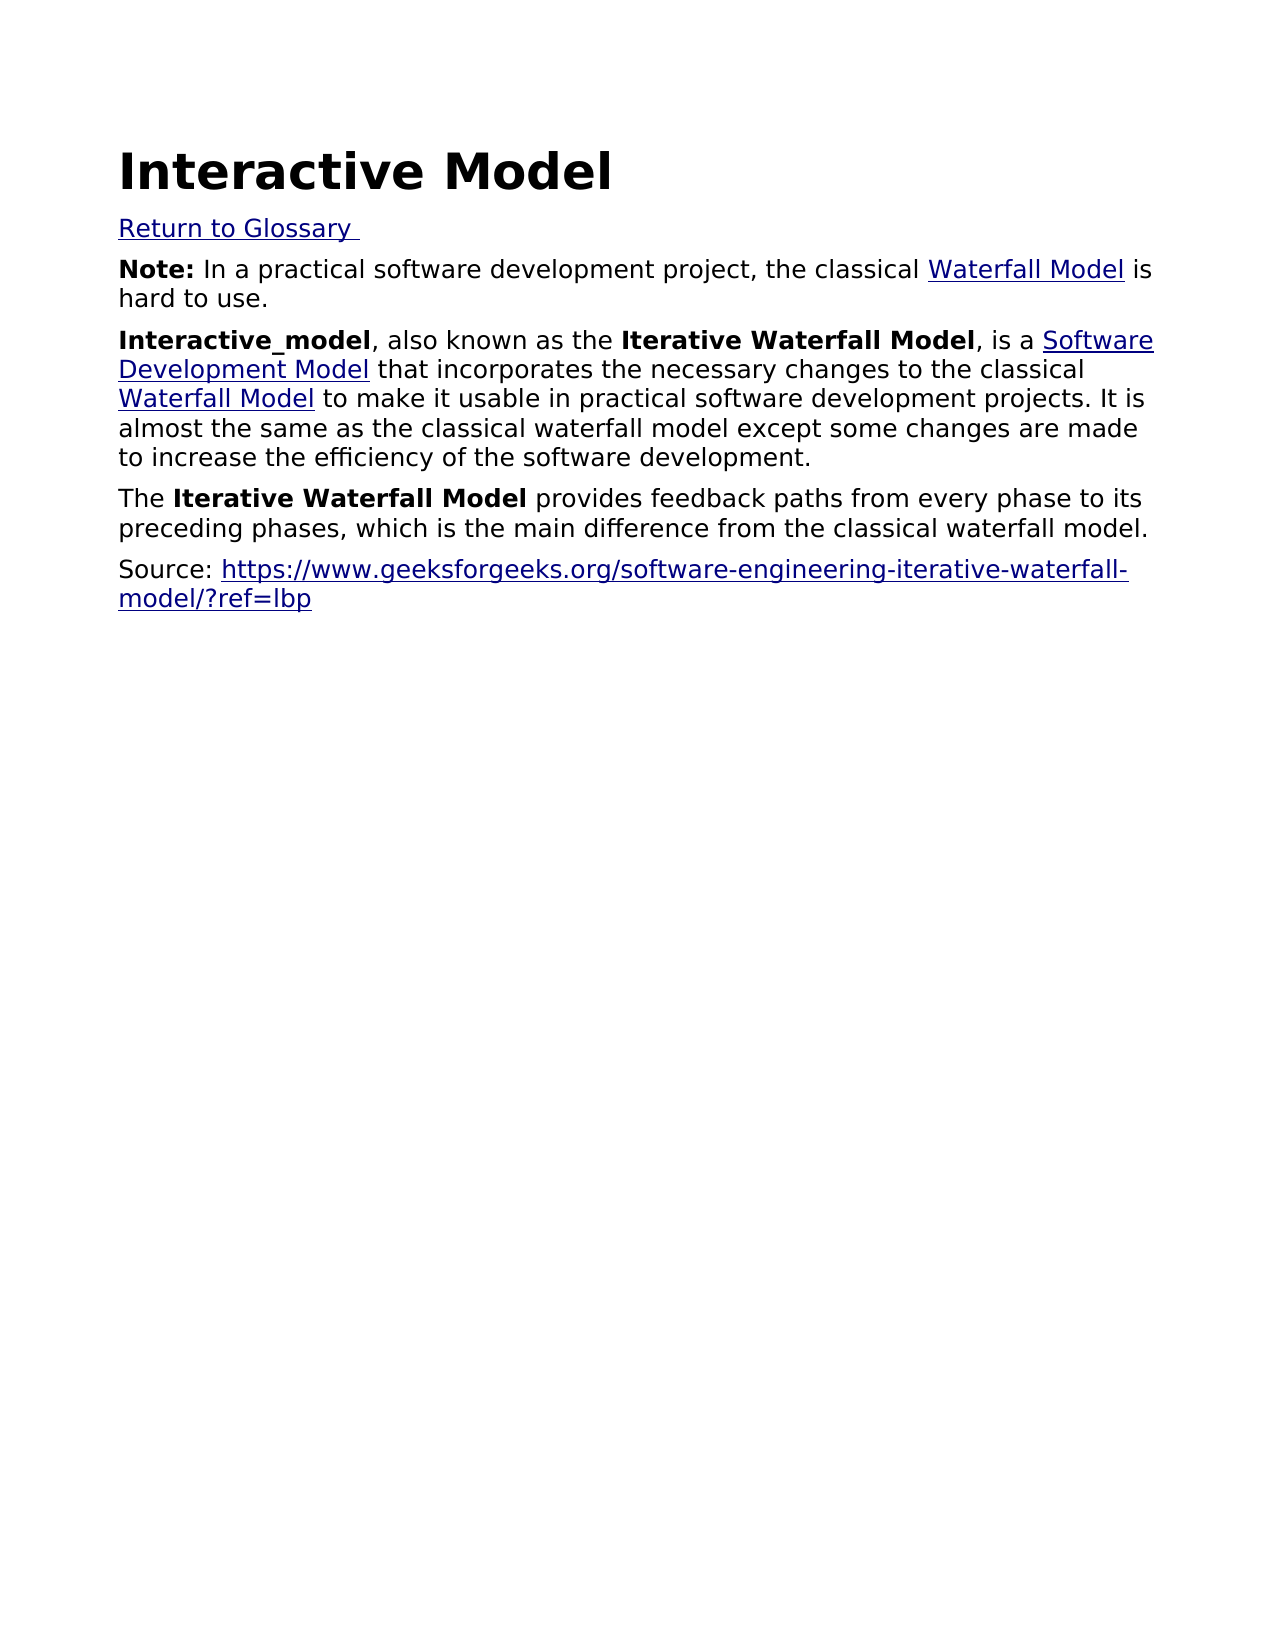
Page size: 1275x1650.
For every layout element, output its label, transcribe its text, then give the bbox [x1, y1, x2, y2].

text The Iterative Waterfall Model provides feedback paths from every phase to its preceding phases, which is the main difference from the classical waterfall model. [118, 485, 1157, 543]
text Source: https://www.geeksforgeeks.org/software-engineering-iterative-waterfall-model/?ref=lbp [118, 556, 1157, 614]
text Return to Glossary [118, 214, 1157, 243]
text Interactive_model, also known as the Iterative Waterfall Model, is a Software Development Model that incorporates the necessary changes to the classical Waterfall Model to make it usable in practical software development projects. It is almost the same as the classical waterfall model except some changes are made to increase the efficiency of the software development. [118, 326, 1157, 472]
subtitle Interactive Model [118, 143, 1157, 201]
text Note: In a practical software development project, the classical Waterfall Model is hard to use. [118, 256, 1157, 314]
